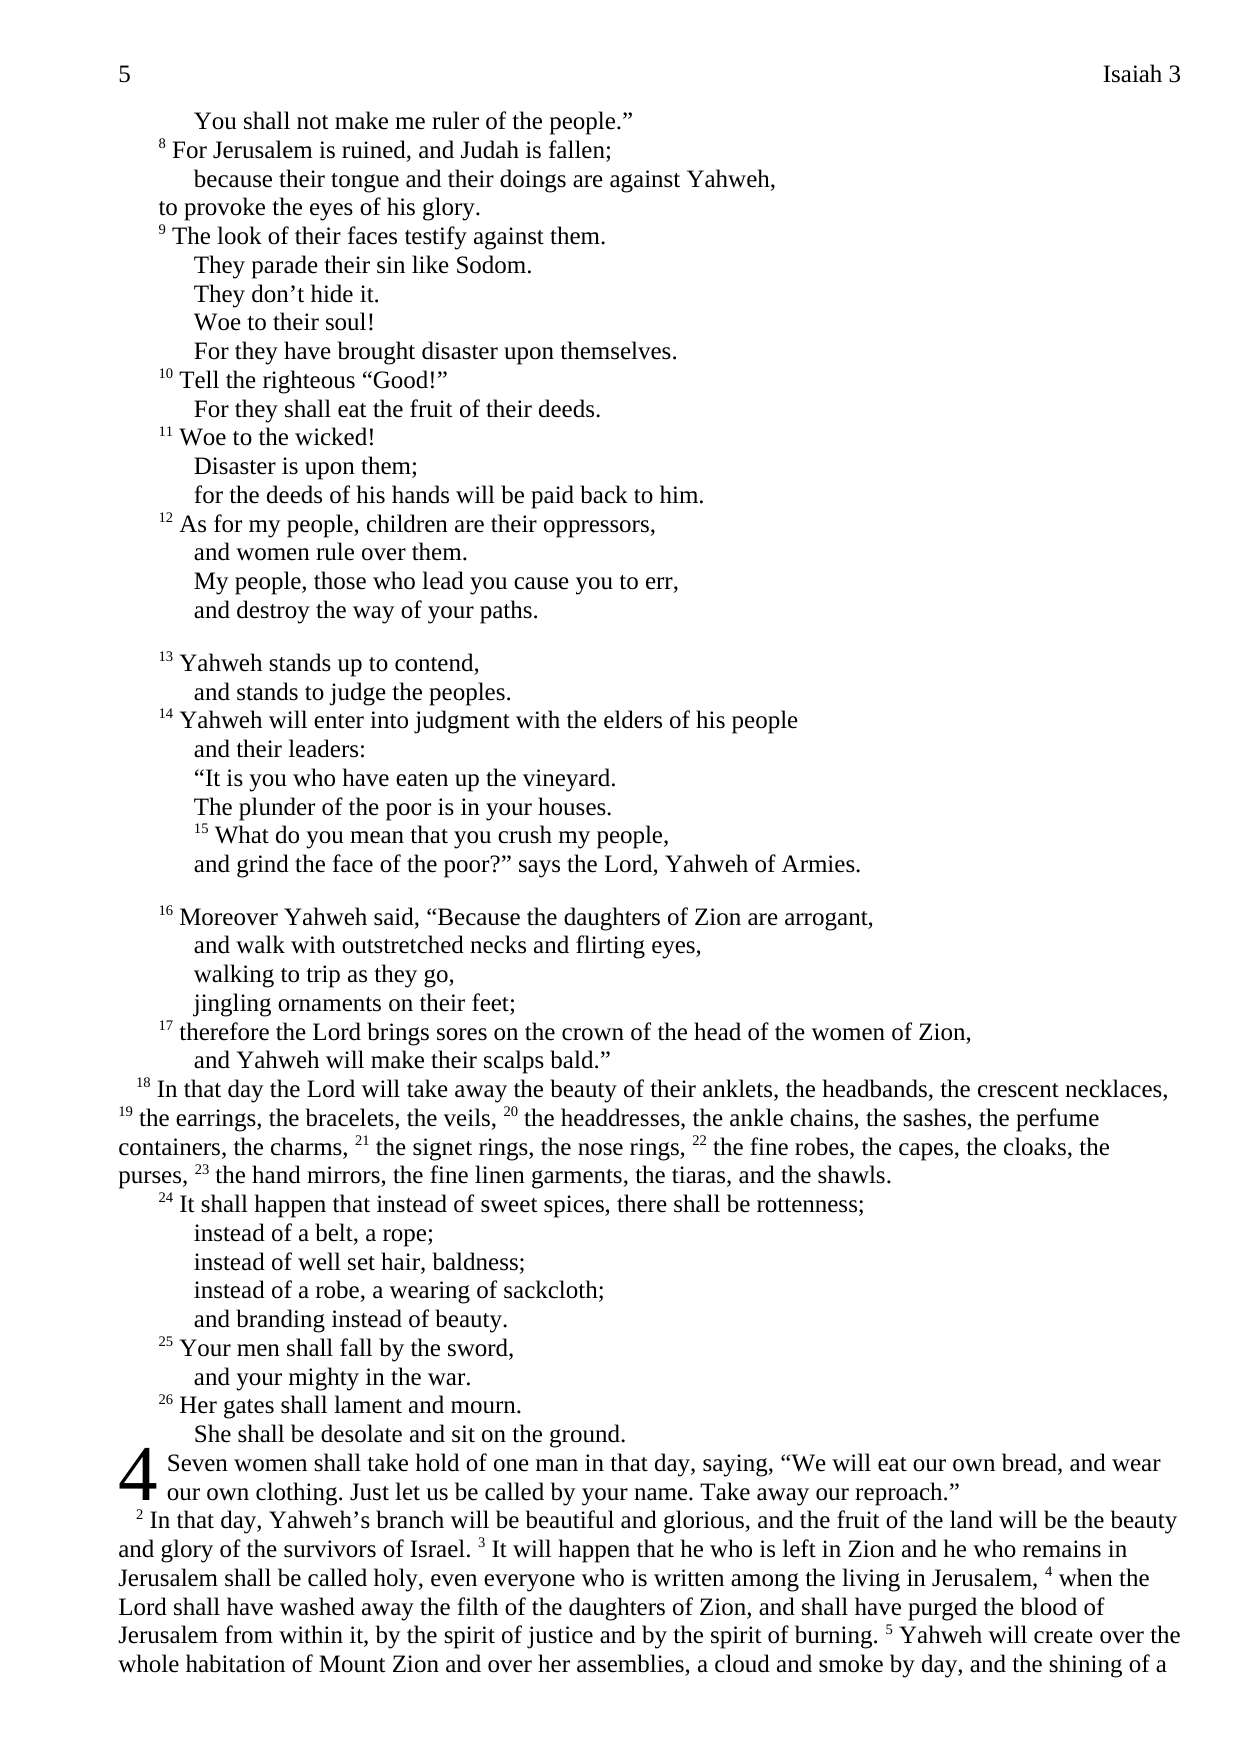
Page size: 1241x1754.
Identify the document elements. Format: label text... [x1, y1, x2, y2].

text and Yahweh will make their scalps bald.” [194, 1046, 1181, 1074]
text because their tongue and their doings are against Yahweh, [194, 164, 1181, 192]
text to provoke the eyes of his glory. [158, 192, 1181, 221]
text 17 therefore the Lord brings sores on the crown of the head of the women of Zion, [158, 1017, 1181, 1046]
text They don’t hide it. [194, 279, 1181, 307]
text and branding instead of beauty. [194, 1304, 1181, 1333]
text 18 In that day the Lord will take away the beauty of their anklets, the headbands, the crescent necklaces, 19 the earrings, the bracelets, the veils, 20 the headdresses, the ankle chains, the sashes, the perfume containers, the charms, 21 the signet rings, the nose rings, 22 the fine robes, the capes, the cloaks, the purses, 23 the hand mirrors, the fine linen garments, the tiaras, and the shawls. [118, 1074, 1181, 1189]
text walking to trip as they go, [194, 959, 1181, 988]
text and stands to judge the peoples. [194, 677, 1181, 705]
text instead of well set hair, baldness; [194, 1247, 1181, 1276]
text 11 Woe to the wicked! [158, 422, 1181, 451]
text 25 Your men shall fall by the sword, [158, 1333, 1181, 1362]
text “It is you who have eaten up the vineyard. [194, 763, 1181, 792]
text instead of a belt, a rope; [194, 1218, 1181, 1247]
text For they shall eat the fruit of their deeds. [194, 394, 1181, 422]
text 8 For Jerusalem is ruined, and Judah is fallen; [158, 135, 1181, 164]
text 14 Yahweh will enter into judgment with the elders of his people [158, 705, 1181, 734]
text for the deeds of his hands will be paid back to him. [194, 480, 1181, 509]
text and walk with outstretched necks and flirting eyes, [194, 931, 1181, 959]
text She shall be desolate and sit on the ground. [194, 1419, 1181, 1448]
text instead of a robe, a wearing of sackcloth; [194, 1276, 1181, 1304]
text For they have brought disaster upon themselves. [194, 336, 1181, 365]
text jingling ornaments on their feet; [194, 988, 1181, 1017]
text and destroy the way of your paths. [194, 595, 1181, 624]
text 24 It shall happen that instead of sweet spices, there shall be rottenness; [158, 1189, 1181, 1218]
text 4Seven women shall take hold of one man in that day, saying, “We will eat our own bread, and wear our own clothing. Just let us be called by your name. Take away our reproach.” [118, 1448, 1181, 1506]
text 16 Moreover Yahweh said, “Because the daughters of Zion are arrogant, [158, 902, 1181, 931]
text 13 Yahweh stands up to contend, [158, 648, 1181, 677]
text The plunder of the poor is in your houses. [194, 792, 1181, 820]
text and women rule over them. [194, 537, 1181, 566]
text My people, those who lead you cause you to err, [194, 566, 1181, 595]
text and grind the face of the poor?” says the Lord, Yahweh of Armies. [194, 849, 1181, 878]
text Woe to their soul! [194, 307, 1181, 336]
text You shall not make me ruler of the people.” [194, 106, 1181, 135]
text 12 As for my people, children are their oppressors, [158, 509, 1181, 537]
text 15 What do you mean that you crush my people, [194, 820, 1181, 849]
text 2 In that day, Yahweh’s branch will be beautiful and glorious, and the fruit of the land will be the beauty and glory of the survivors of Israel. 3 It will happen that he who is left in Zion and he who remains in Jerusalem shall be called holy, even everyone who is written among the living in Jerusalem, 4 when the Lord shall have washed away the filth of the daughters of Zion, and shall have purged the blood of Jerusalem from within it, by the spirit of justice and by the spirit of burning. 5 Yahweh will create over the whole habitation of Mount Zion and over her assemblies, a cloud and smoke by day, and the shining of a [118, 1506, 1181, 1678]
text 10 Tell the righteous “Good!” [158, 365, 1181, 394]
text 9 The look of their faces testify against them. [158, 221, 1181, 250]
text 26 Her gates shall lament and mourn. [158, 1391, 1181, 1419]
text and their leaders: [194, 734, 1181, 763]
text They parade their sin like Sodom. [194, 250, 1181, 279]
text and your mighty in the war. [194, 1362, 1181, 1391]
text Disaster is upon them; [194, 451, 1181, 480]
